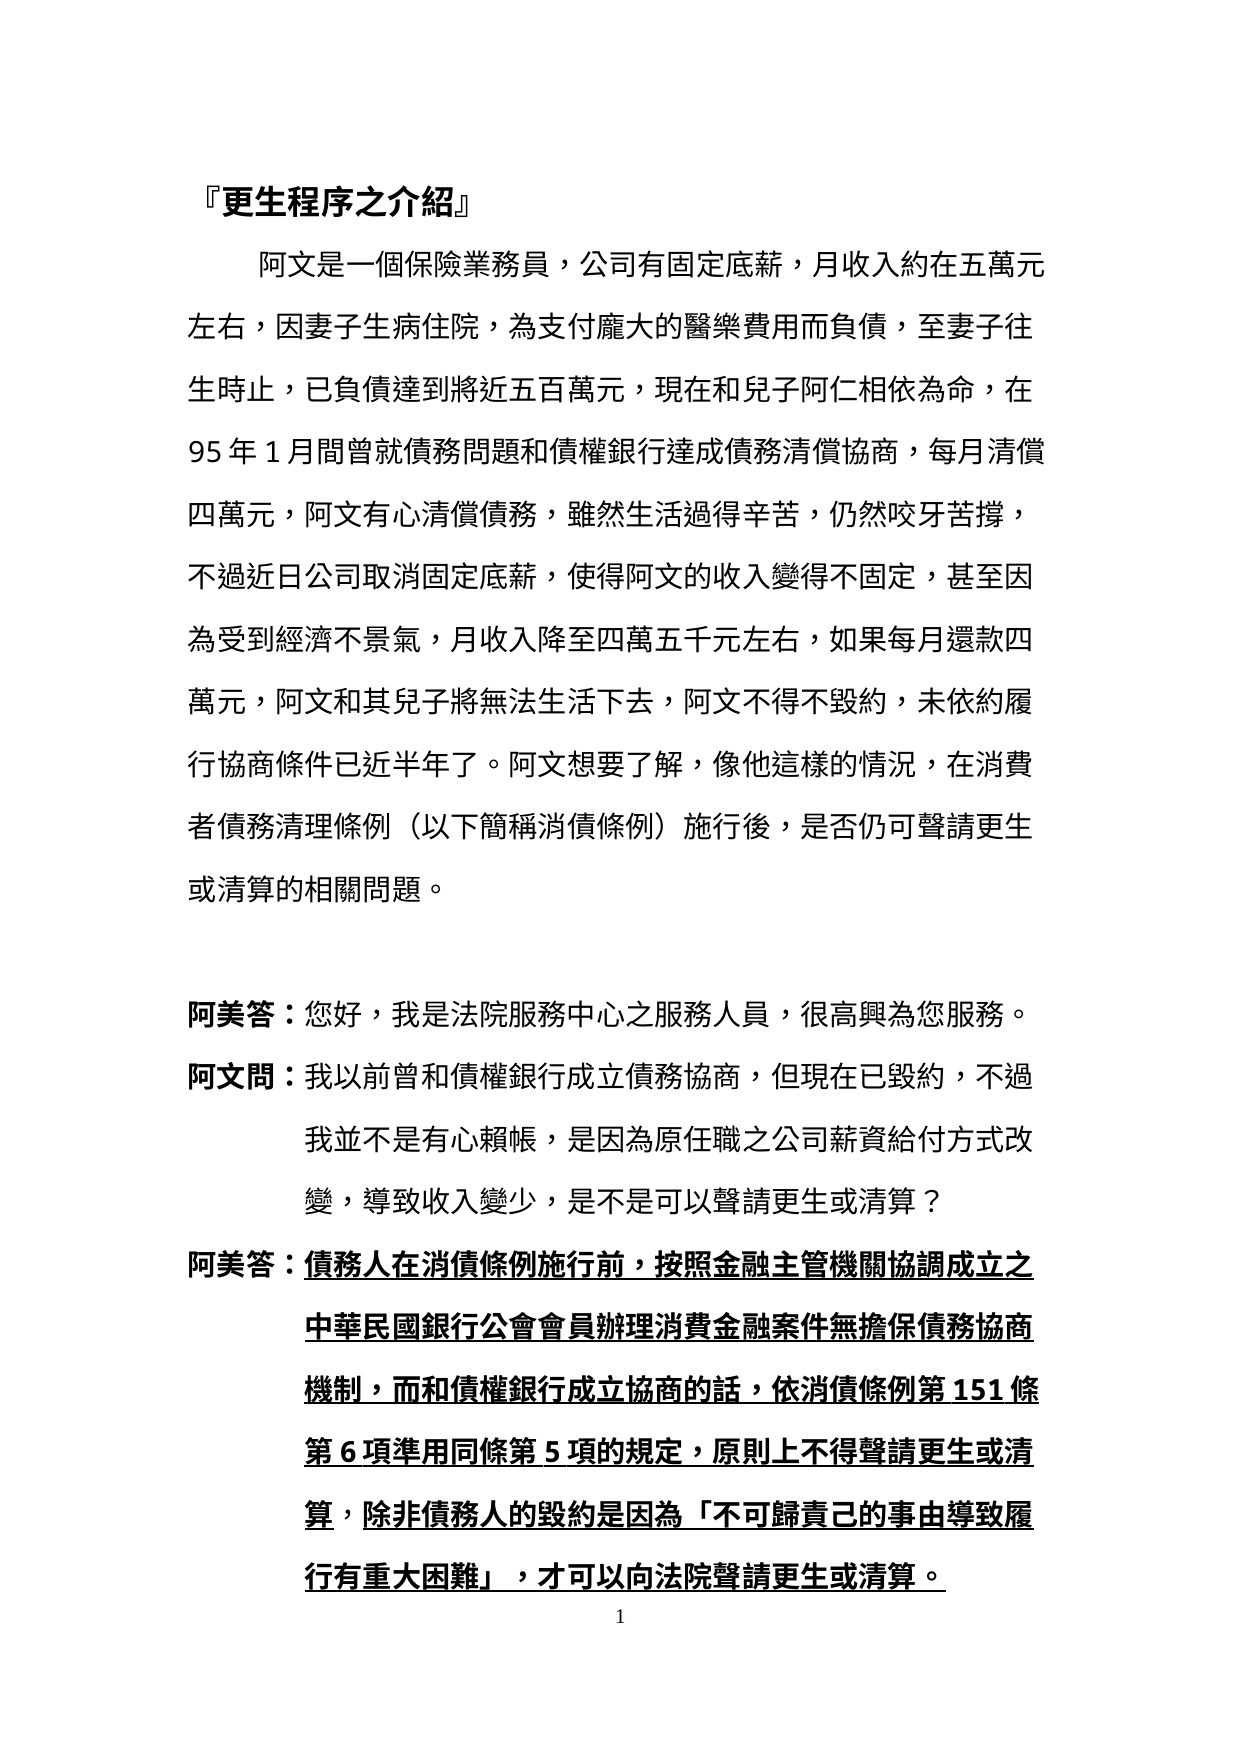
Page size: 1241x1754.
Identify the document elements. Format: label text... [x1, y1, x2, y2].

text 阿美答：債務人在消債條例施行前，按照金融主管機關協調成立之中華民國銀行公會會員辦理消費金融案件無擔保債務協商機制，而和債權銀行成立協商的話，依消債條例第151條第6項準用同條第5項的規定，原則上不得聲請更生或清算，除非債務人的毀約是因為「不可歸責己的事由導致履行有重大困難」，才可以向法院聲請更生或清算。 [187, 1221, 1053, 1596]
text 阿文是一個保險業務員，公司有固定底薪，月收入約在五萬元左右，因妻子生病住院，為支付龐大的醫樂費用而負債，至妻子往生時止，已負債達到將近五百萬元，現在和兒子阿仁相依為命，在95年1月間曾就債務問題和債權銀行達成債務清償協商，每月清償四萬元，阿文有心清償債務，雖然生活過得辛苦，仍然咬牙苦撐，不過近日公司取消固定底薪，使得阿文的收入變得不固定，甚至因為受到經濟不景氣，月收入降至四萬五千元左右，如果每月還款四萬元，阿文和其兒子將無法生活下去，阿文不得不毀約，未依約履行協商條件已近半年了。阿文想要了解，像他這樣的情況，在消費者債務清理條例（以下簡稱消債條例）施行後，是否仍可聲請更生或清算的相關問題。 [188, 221, 1053, 908]
text 『更生程序之介紹』 [187, 158, 1053, 221]
text 阿美答：您好，我是法院服務中心之服務人員，很高興為您服務。 [187, 971, 1053, 1033]
text 阿文問：我以前曾和債權銀行成立債務協商，但現在已毀約，不過我並不是有心賴帳，是因為原任職之公司薪資給付方式改變，導致收入變少，是不是可以聲請更生或清算？ [187, 1033, 1053, 1221]
